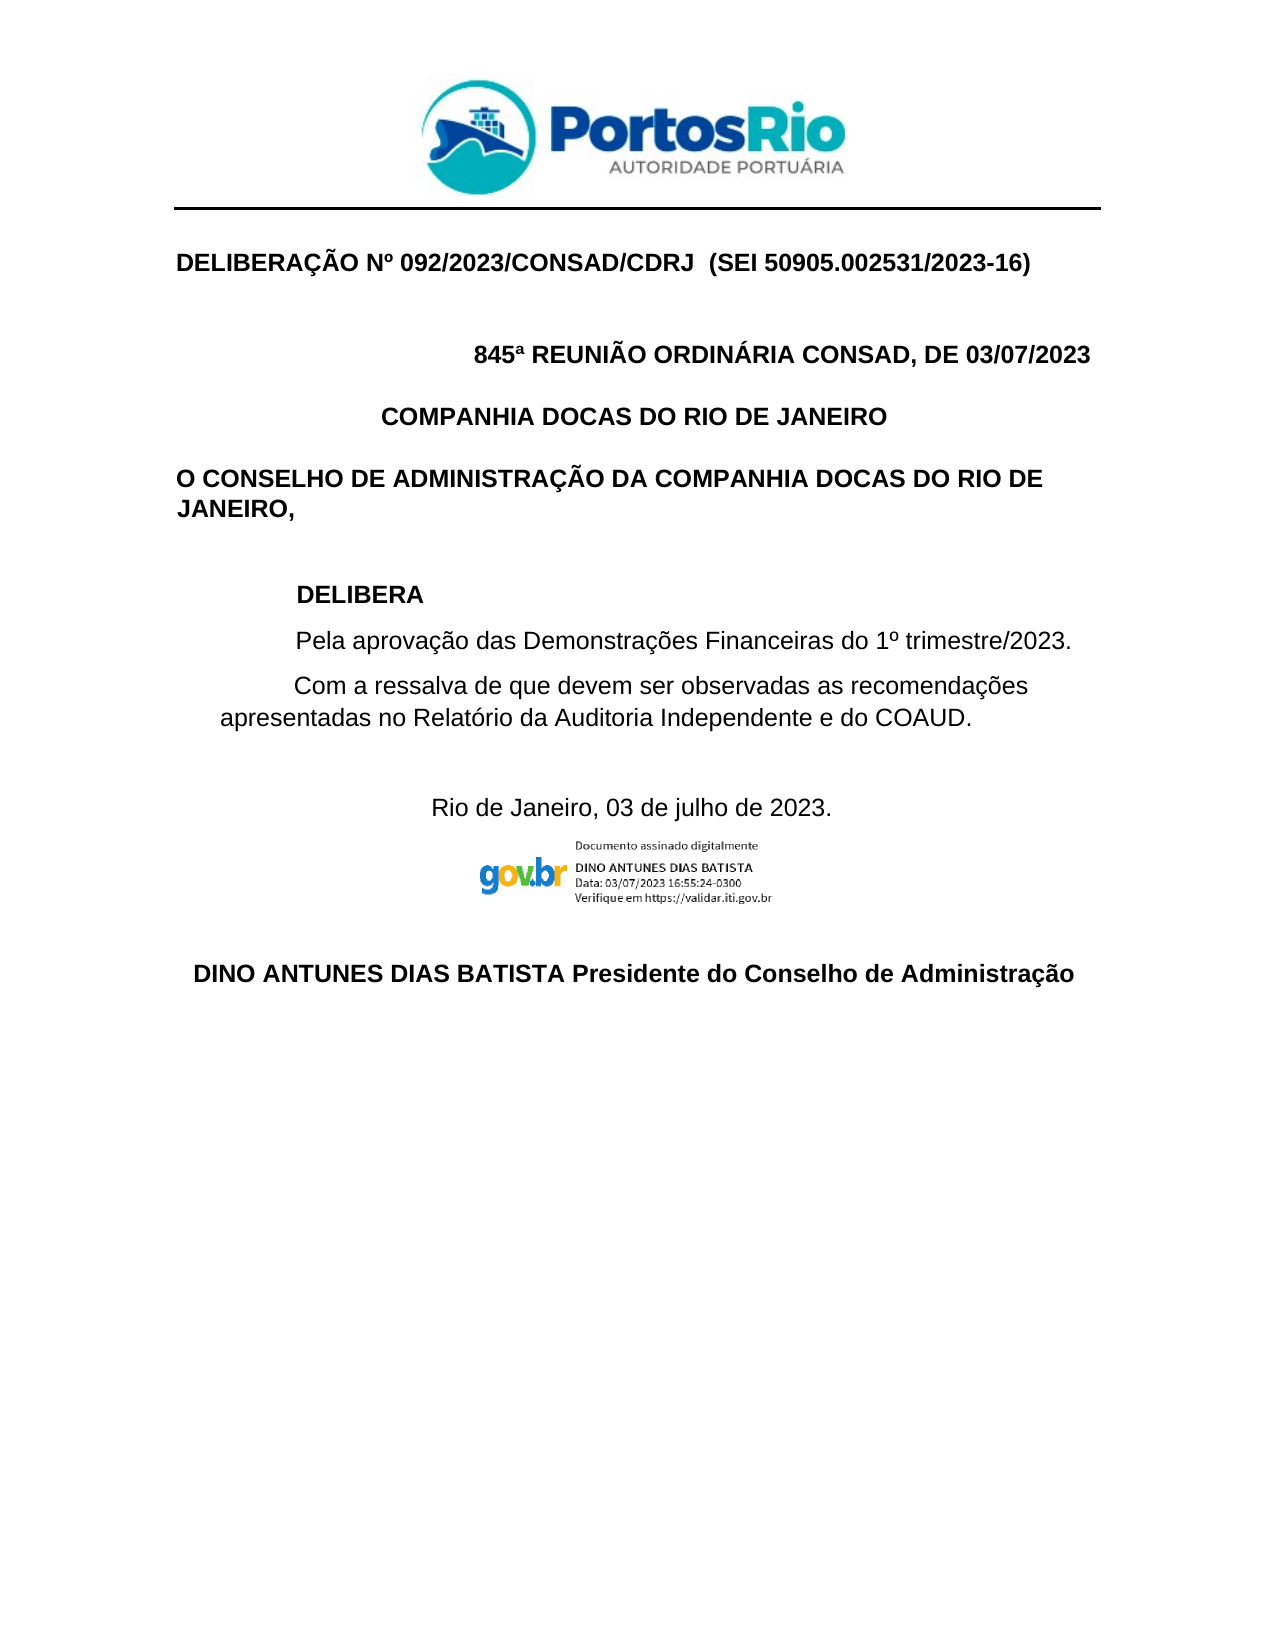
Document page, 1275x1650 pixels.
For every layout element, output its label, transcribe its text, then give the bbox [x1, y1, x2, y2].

text DELIBERAÇÃO Nº 092/2023/CONSAD/CDRJ (SEI 50905.002531/2023-16) [176, 248, 1105, 277]
text COMPANHIA DOCAS DO RIO DE JANEIRO [177, 402, 1098, 431]
text Pela aprovação das Demonstrações Financeiras do 1º trimestre/2023. [295, 626, 1105, 654]
text 845ª REUNIÃO ORDINÁRIA CONSAD, DE 03/07/2023 [177, 340, 1098, 369]
text O CONSELHO DE ADMINISTRAÇÃO DA COMPANHIA DOCAS DO RIO DE JANEIRO, [176, 463, 1105, 523]
subtitle DELIBERA [296, 580, 1105, 609]
subtitle DINO ANTUNES DIAS BATISTA Presidente do Conselho de Administração [177, 959, 1098, 988]
text Com a ressalva de que devem ser observadas as recomendações apresentadas no Relatório da Auditoria Independente e do COAUD. [220, 671, 1105, 731]
text Rio de Janeiro, 03 de julho de 2023. [177, 793, 1093, 822]
